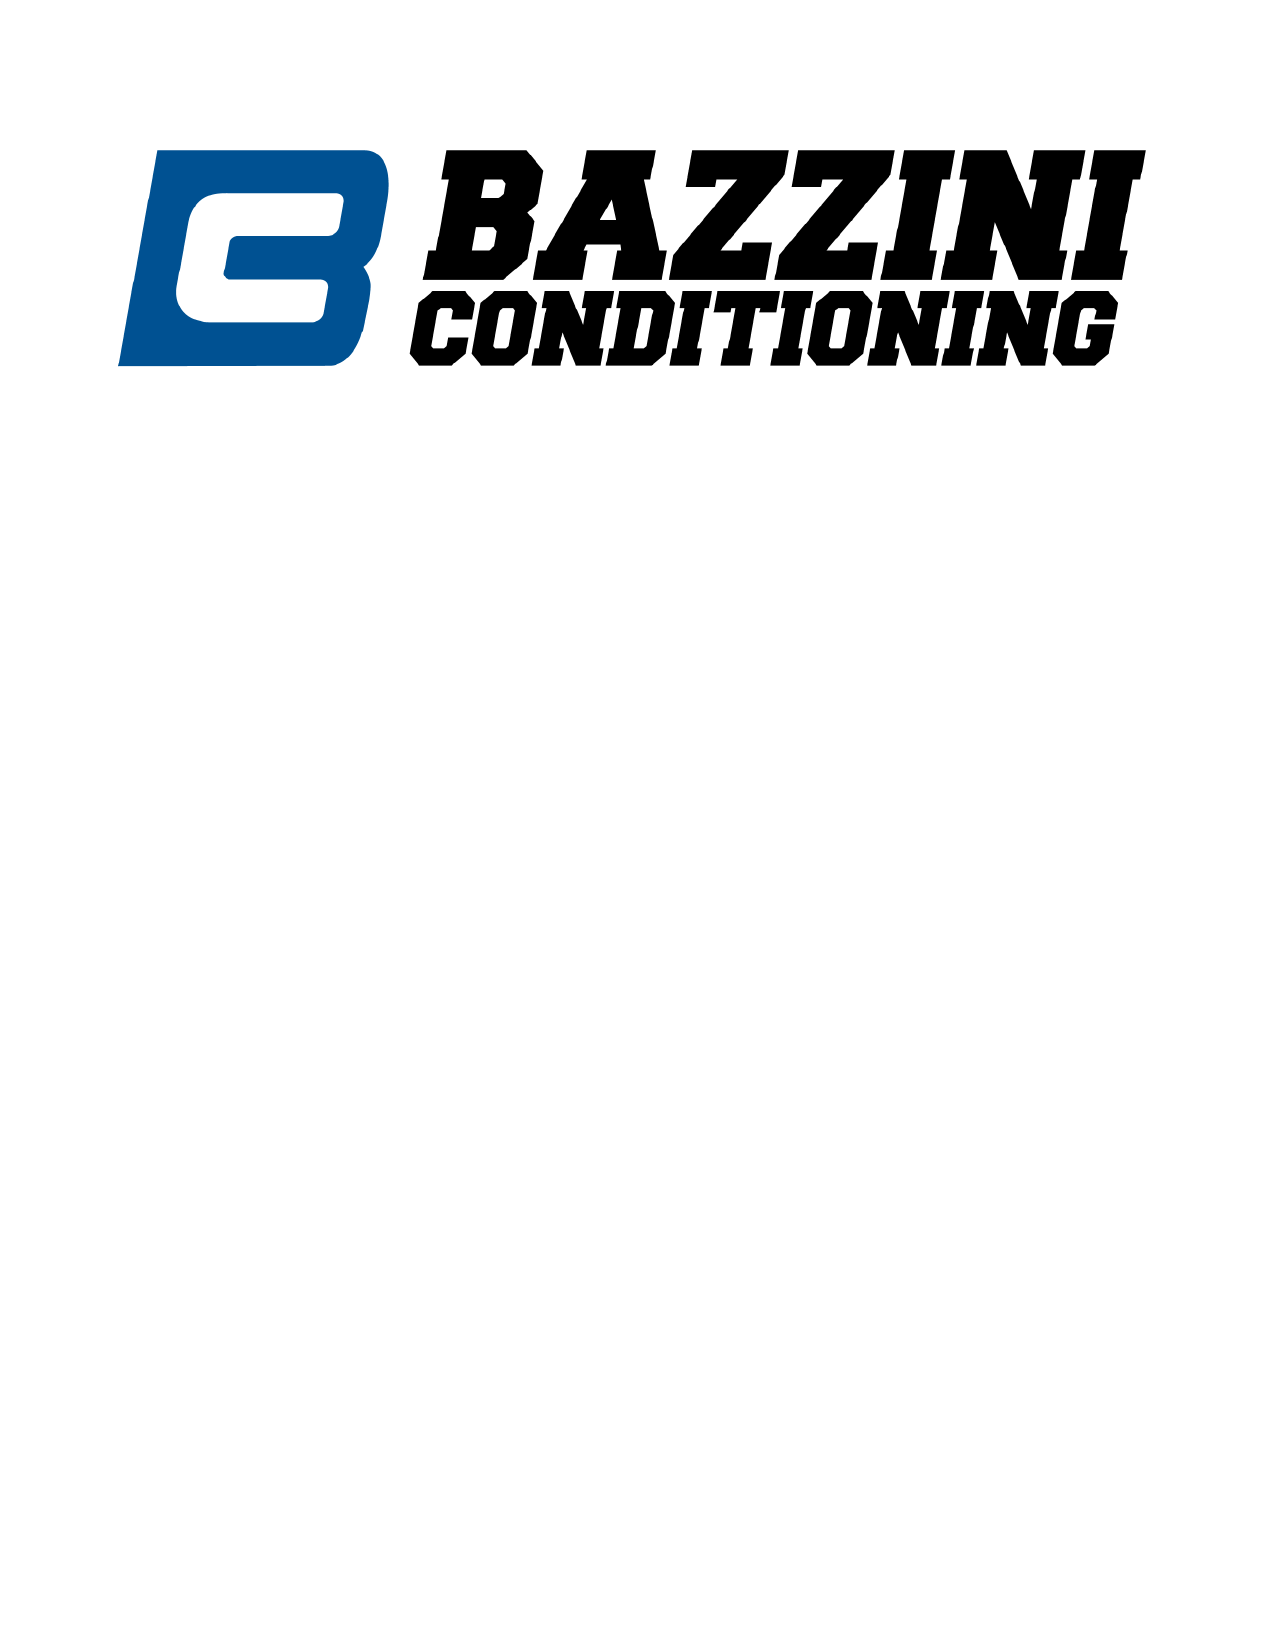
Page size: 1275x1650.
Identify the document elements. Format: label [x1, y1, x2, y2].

picture [118, 118, 1157, 379]
